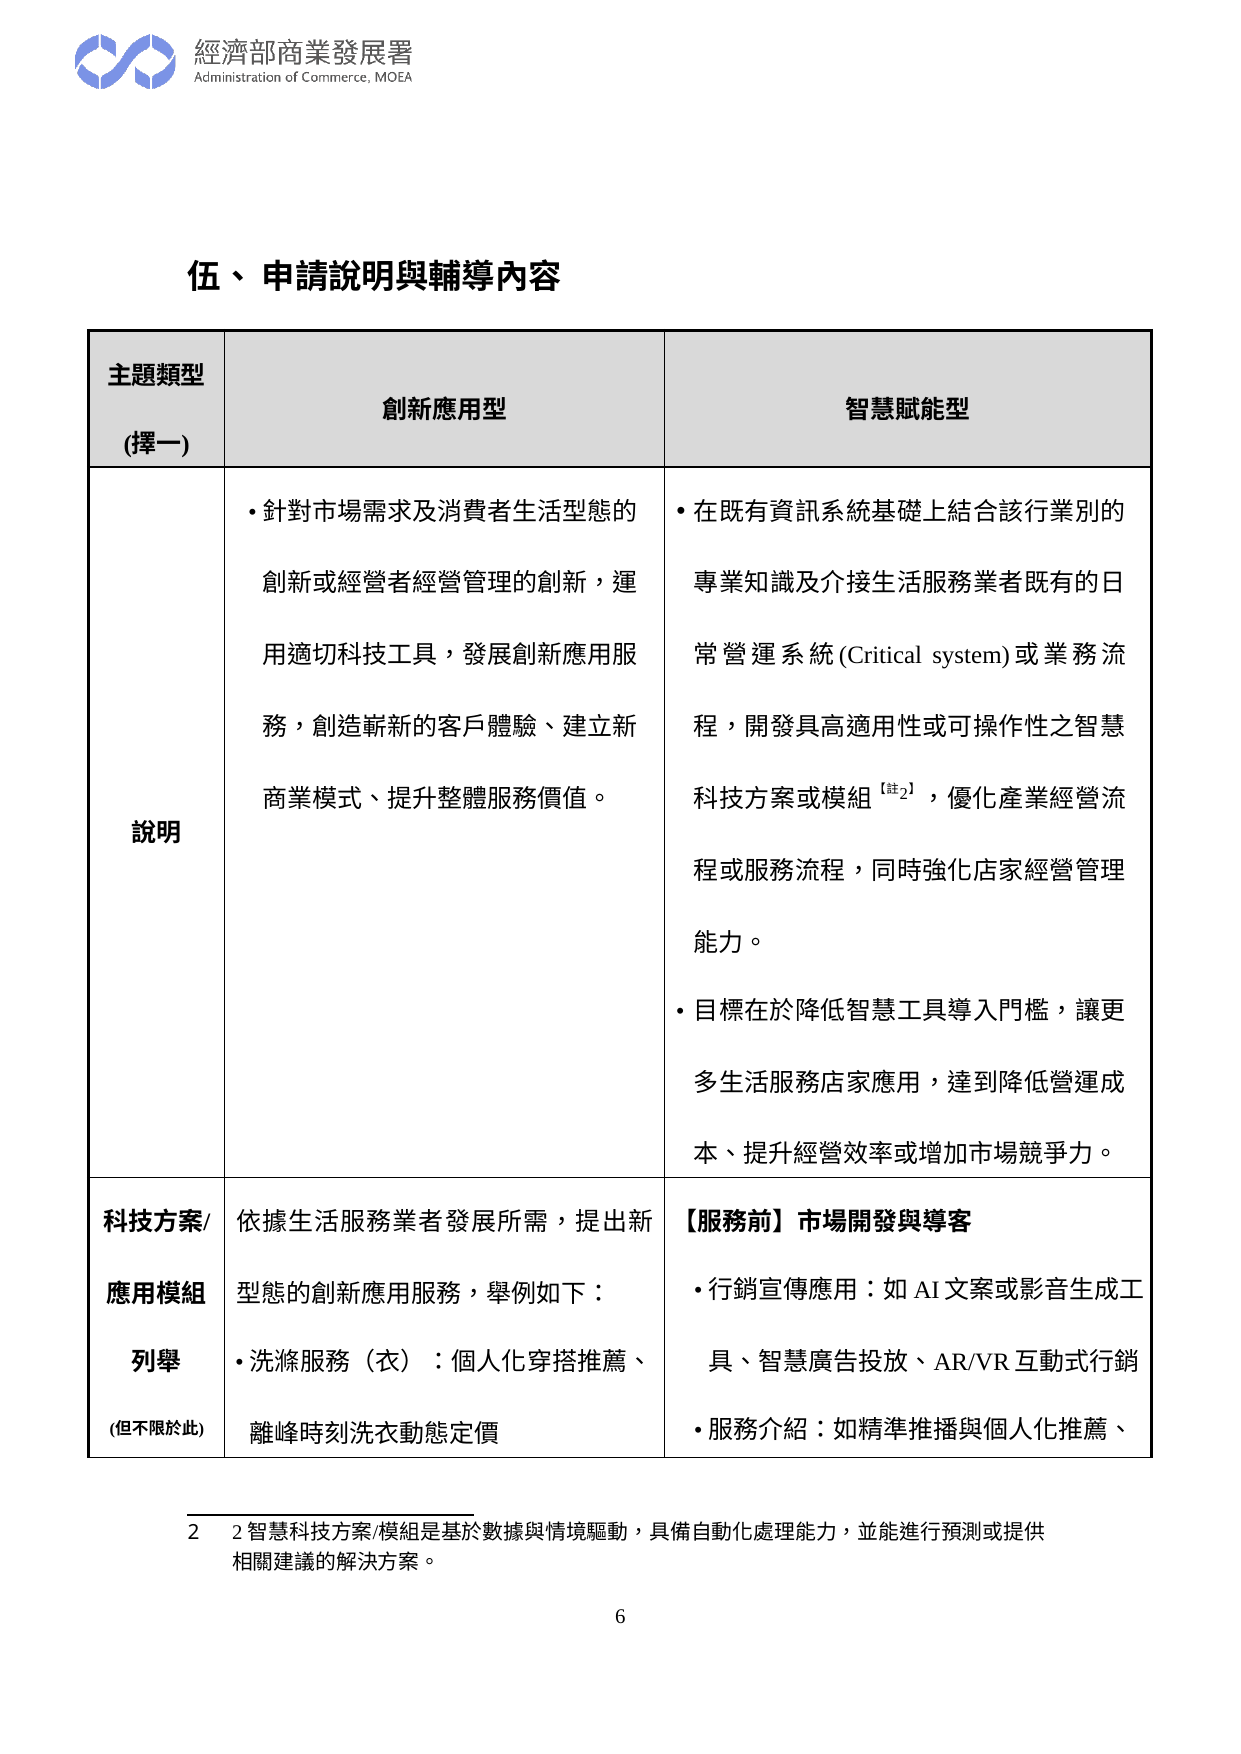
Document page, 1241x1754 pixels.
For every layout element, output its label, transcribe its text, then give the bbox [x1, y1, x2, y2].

table_cell 依據生活服務業者發展所需，提出新型態的創新應用服務，舉例如下： 洗滌服務（衣）：個人化穿搭推薦、離峰時刻洗衣動態定價 家事支援服務（住）：空間軟裝師智慧媒合 移動相關服務（行）：到府洗車服務、汽車美容師人力調度與共享服務 娛樂相關服務（樂）：一站式露營預定及用品租借服務、客製化戶外野餐套裝服務 健康休閒相關服務（健）：飲食管理師媒合與個人化營養建議服務、AI智慧健康陪練服務 美容美髮服務（美）：AI即時預約到府SPA服務、美髮空間共享服務 [225, 1178, 664, 1457]
table_header 主題類型 (擇一) [90, 332, 224, 466]
table_header 智慧賦能型 [665, 332, 1150, 466]
table_cell 【服務前】市場開發與導客 行銷宣傳應用：如AI文案或影音生成工具、智慧廣告投放、AR/VR互動式行銷 服務介紹：如精準推播與個人化推薦、室內設計師AI作品集 估價/報價：智慧化辨識與估價模組、互動式報價模組、即時報修模組 【服務中】流程管理與品管 預約接單：智慧預約、LBS預約 資源配置與人力管理：如家事人員AI派遣模組、設計師自動化排班系統模組、AI預測高峰自動調度模組 會員經營與管理：AI客戶案件管理、個人化服務推薦 【服務後】售後管理與售後服務 供應鏈與庫存管理：髮品/洗車用品自動補貨模組、設計師領料與員購管理 售後服務：AI保養服務諮詢、智慧客服、服務點評模組 [665, 1178, 1150, 1457]
table_cell 科技方案/應用模組 列舉 (但不限於此) [90, 1178, 224, 1457]
subtitle 申請說明與輔導內容 [187, 250, 1053, 298]
table_cell 在既有資訊系統基礎上結合該行業別的專業知識及介接生活服務業者既有的日常營運系統(Critical system)或業務流程，開發具高適用性或可操作性之智慧科技方案或模組【註】，優化產業經營流程或服務流程，同時強化店家經營管理能力。 目標在於降低智慧工具導入門檻，讓更多生活服務店家應用，達到降低營運成本、提升經營效率或增加市場競爭力。 [665, 468, 1150, 1177]
table_cell 針對市場需求及消費者生活型態的創新或經營者經營管理的創新，運用適切科技工具，發展創新應用服務，創造嶄新的客戶體驗、建立新商業模式、提升整體服務價值。 [225, 468, 664, 1177]
table_cell 說明 [90, 468, 224, 1177]
table_header 創新應用型 [225, 332, 664, 466]
